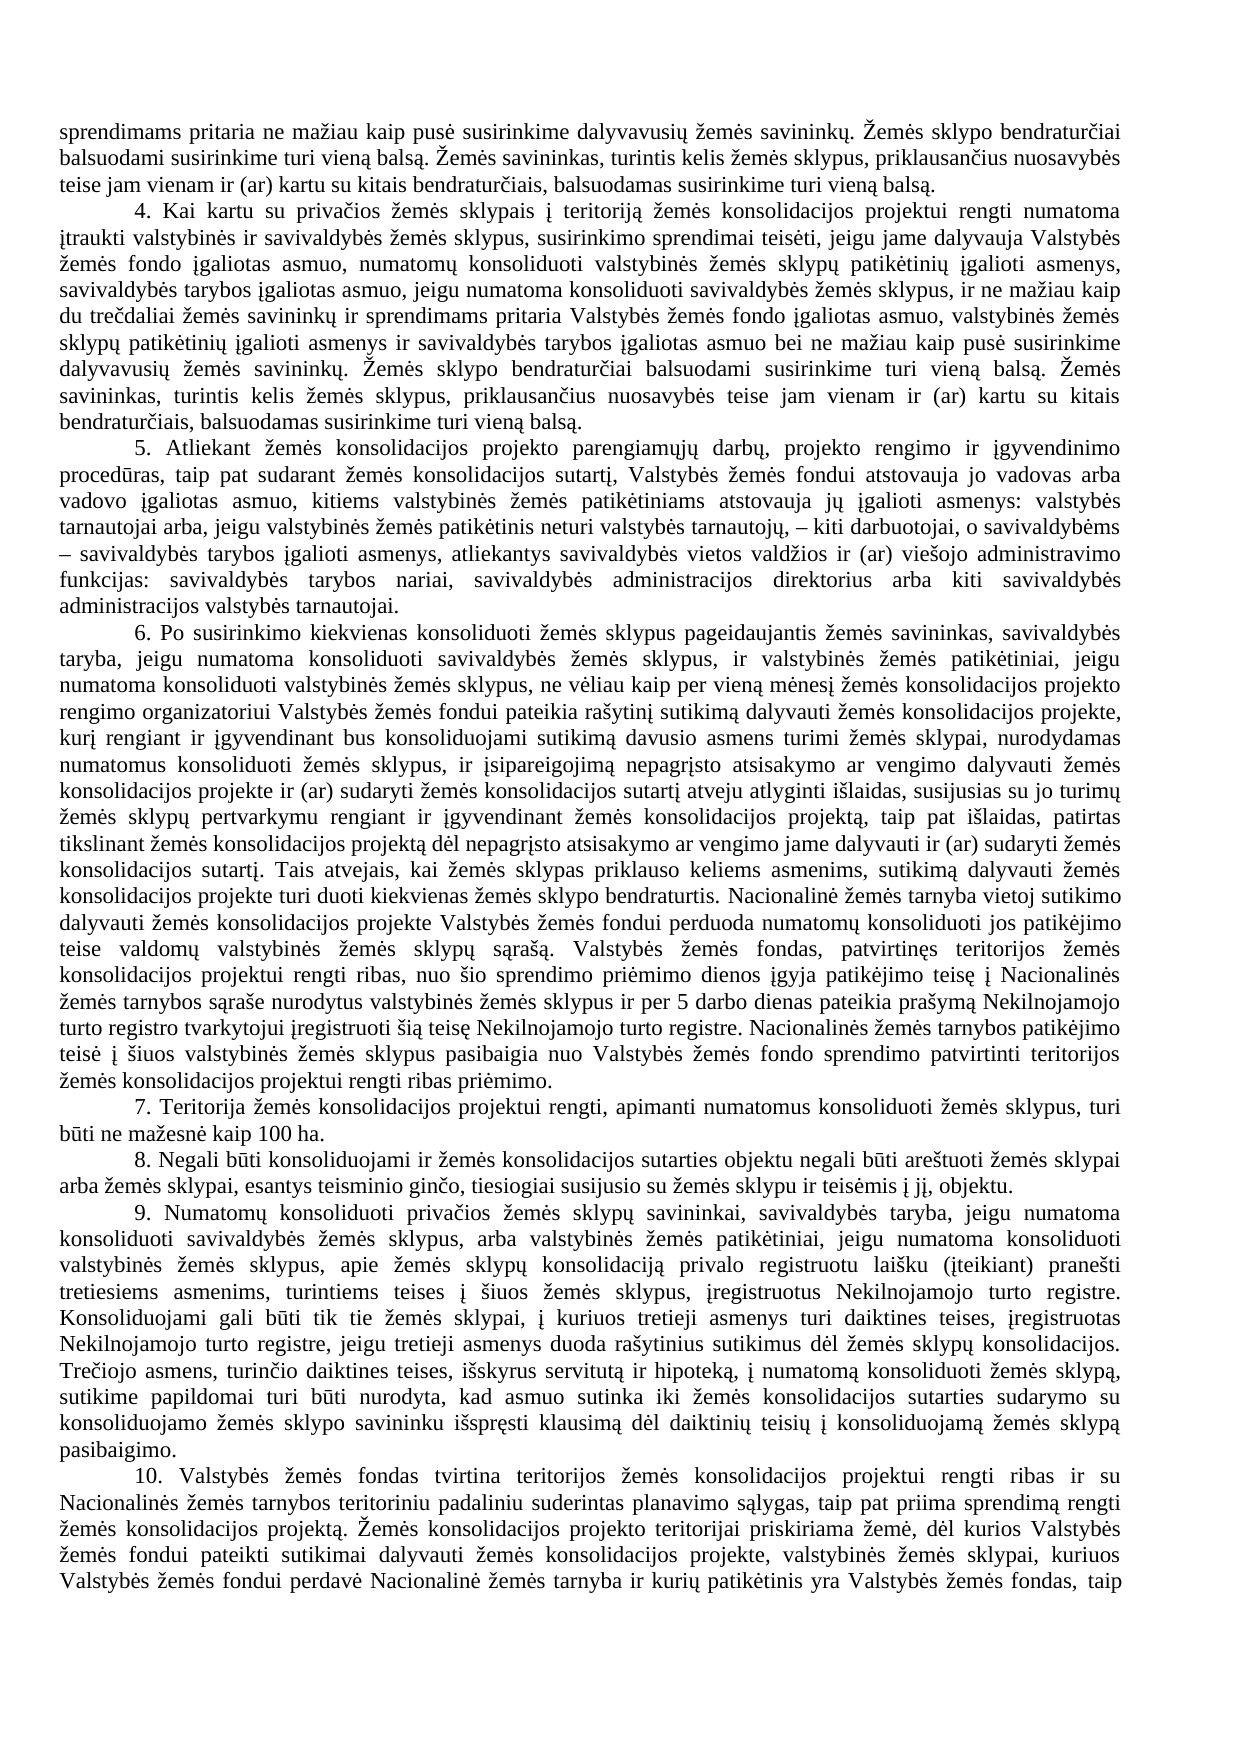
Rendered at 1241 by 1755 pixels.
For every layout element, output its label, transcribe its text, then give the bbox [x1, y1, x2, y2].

text 6. Po susirinkimo kiekvienas konsoliduoti žemės sklypus pageidaujantis žemės savininkas, savivaldybės taryba, jeigu numatoma konsoliduoti savivaldybės žemės sklypus, ir valstybinės žemės patikėtiniai, jeigu numatoma konsoliduoti valstybinės žemės sklypus, ne vėliau kaip per vieną mėnesį žemės konsolidacijos projekto rengimo organizatoriui Valstybės žemės fondui pateikia rašytinį sutikimą dalyvauti žemės konsolidacijos projekte, kurį rengiant ir įgyvendinant bus konsoliduojami sutikimą davusio asmens turimi žemės sklypai, nurodydamas numatomus konsoliduoti žemės sklypus, ir įsipareigojimą nepagrįsto atsisakymo ar vengimo dalyvauti žemės konsolidacijos projekte ir (ar) sudaryti žemės konsolidacijos sutartį atveju atlyginti išlaidas, susijusias su jo turimų žemės sklypų pertvarkymu rengiant ir įgyvendinant žemės konsolidacijos projektą, taip pat išlaidas, patirtas tikslinant žemės konsolidacijos projektą dėl nepagrįsto atsisakymo ar vengimo jame dalyvauti ir (ar) sudaryti žemės konsolidacijos sutartį. Tais atvejais, kai žemės sklypas priklauso keliems asmenims, sutikimą dalyvauti žemės konsolidacijos projekte turi duoti kiekvienas žemės sklypo bendraturtis. Nacionalinė žemės tarnyba vietoj sutikimo dalyvauti žemės konsolidacijos projekte Valstybės žemės fondui perduoda numatomų konsoliduoti jos patikėjimo teise valdomų valstybinės žemės sklypų sąrašą. Valstybės žemės fondas, patvirtinęs teritorijos žemės konsolidacijos projektui rengti ribas, nuo šio sprendimo priėmimo dienos įgyja patikėjimo teisę į Nacionalinės žemės tarnybos sąraše nurodytus valstybinės žemės sklypus ir per 5 darbo dienas pateikia prašymą Nekilnojamojo turto registro tvarkytojui įregistruoti šią teisę Nekilnojamojo turto registre. Nacionalinės žemės tarnybos patikėjimo teisė į šiuos valstybinės žemės sklypus pasibaigia nuo Valstybės žemės fondo sprendimo patvirtinti teritorijos žemės konsolidacijos projektui rengti ribas priėmimo. [59, 619, 1122, 1093]
text sprendimams pritaria ne mažiau kaip pusė susirinkime dalyvavusių žemės savininkų. Žemės sklypo bendraturčiai balsuodami susirinkime turi vieną balsą. Žemės savininkas, turintis kelis žemės sklypus, priklausančius nuosavybės teise jam vienam ir (ar) kartu su kitais bendraturčiais, balsuodamas susirinkime turi vieną balsą. [59, 118, 1122, 197]
text 8. Negali būti konsoliduojami ir žemės konsolidacijos sutarties objektu negali būti areštuoti žemės sklypai arba žemės sklypai, esantys teisminio ginčo, tiesiogiai susijusio su žemės sklypu ir teisėmis į jį, objektu. [59, 1146, 1122, 1199]
text 5. Atliekant žemės konsolidacijos projekto parengiamųjų darbų, projekto rengimo ir įgyvendinimo procedūras, taip pat sudarant žemės konsolidacijos sutartį, Valstybės žemės fondui atstovauja jo vadovas arba vadovo įgaliotas asmuo, kitiems valstybinės žemės patikėtiniams atstovauja jų įgalioti asmenys: valstybės tarnautojai arba, jeigu valstybinės žemės patikėtinis neturi valstybės tarnautojų, – kiti darbuotojai, o savivaldybėms – savivaldybės tarybos įgalioti asmenys, atliekantys savivaldybės vietos valdžios ir (ar) viešojo administravimo funkcijas: savivaldybės tarybos nariai, savivaldybės administracijos direktorius arba kiti savivaldybės administracijos valstybės tarnautojai. [59, 434, 1122, 619]
text 7. Teritorija žemės konsolidacijos projektui rengti, apimanti numatomus konsoliduoti žemės sklypus, turi būti ne mažesnė kaip 100 ha. [59, 1093, 1122, 1146]
text 4. Kai kartu su privačios žemės sklypais į teritoriją žemės konsolidacijos projektui rengti numatoma įtraukti valstybinės ir savivaldybės žemės sklypus, susirinkimo sprendimai teisėti, jeigu jame dalyvauja Valstybės žemės fondo įgaliotas asmuo, numatomų konsoliduoti valstybinės žemės sklypų patikėtinių įgalioti asmenys, savivaldybės tarybos įgaliotas asmuo, jeigu numatoma konsoliduoti savivaldybės žemės sklypus, ir ne mažiau kaip du trečdaliai žemės savininkų ir sprendimams pritaria Valstybės žemės fondo įgaliotas asmuo, valstybinės žemės sklypų patikėtinių įgalioti asmenys ir savivaldybės tarybos įgaliotas asmuo bei ne mažiau kaip pusė susirinkime dalyvavusių žemės savininkų. Žemės sklypo bendraturčiai balsuodami susirinkime turi vieną balsą. Žemės savininkas, turintis kelis žemės sklypus, priklausančius nuosavybės teise jam vienam ir (ar) kartu su kitais bendraturčiais, balsuodamas susirinkime turi vieną balsą. [59, 197, 1122, 434]
text 9. Numatomų konsoliduoti privačios žemės sklypų savininkai, savivaldybės taryba, jeigu numatoma konsoliduoti savivaldybės žemės sklypus, arba valstybinės žemės patikėtiniai, jeigu numatoma konsoliduoti valstybinės žemės sklypus, apie žemės sklypų konsolidaciją privalo registruotu laišku (įteikiant) pranešti tretiesiems asmenims, turintiems teises į šiuos žemės sklypus, įregistruotus Nekilnojamojo turto registre. Konsoliduojami gali būti tik tie žemės sklypai, į kuriuos tretieji asmenys turi daiktines teises, įregistruotas Nekilnojamojo turto registre, jeigu tretieji asmenys duoda rašytinius sutikimus dėl žemės sklypų konsolidacijos. Trečiojo asmens, turinčio daiktines teises, išskyrus servitutą ir hipoteką, į numatomą konsoliduoti žemės sklypą, sutikime papildomai turi būti nurodyta, kad asmuo sutinka iki žemės konsolidacijos sutarties sudarymo su konsoliduojamo žemės sklypo savininku išspręsti klausimą dėl daiktinių teisių į konsoliduojamą žemės sklypą pasibaigimo. [59, 1199, 1122, 1462]
text 10. Valstybės žemės fondas tvirtina teritorijos žemės konsolidacijos projektui rengti ribas ir su Nacionalinės žemės tarnybos teritoriniu padaliniu suderintas planavimo sąlygas, taip pat priima sprendimą rengti žemės konsolidacijos projektą. Žemės konsolidacijos projekto teritorijai priskiriama žemė, dėl kurios Valstybės žemės fondui pateikti sutikimai dalyvauti žemės konsolidacijos projekte, valstybinės žemės sklypai, kuriuos Valstybės žemės fondui perdavė Nacionalinė žemės tarnyba ir kurių patikėtinis yra Valstybės žemės fondas, taip [59, 1462, 1122, 1594]
